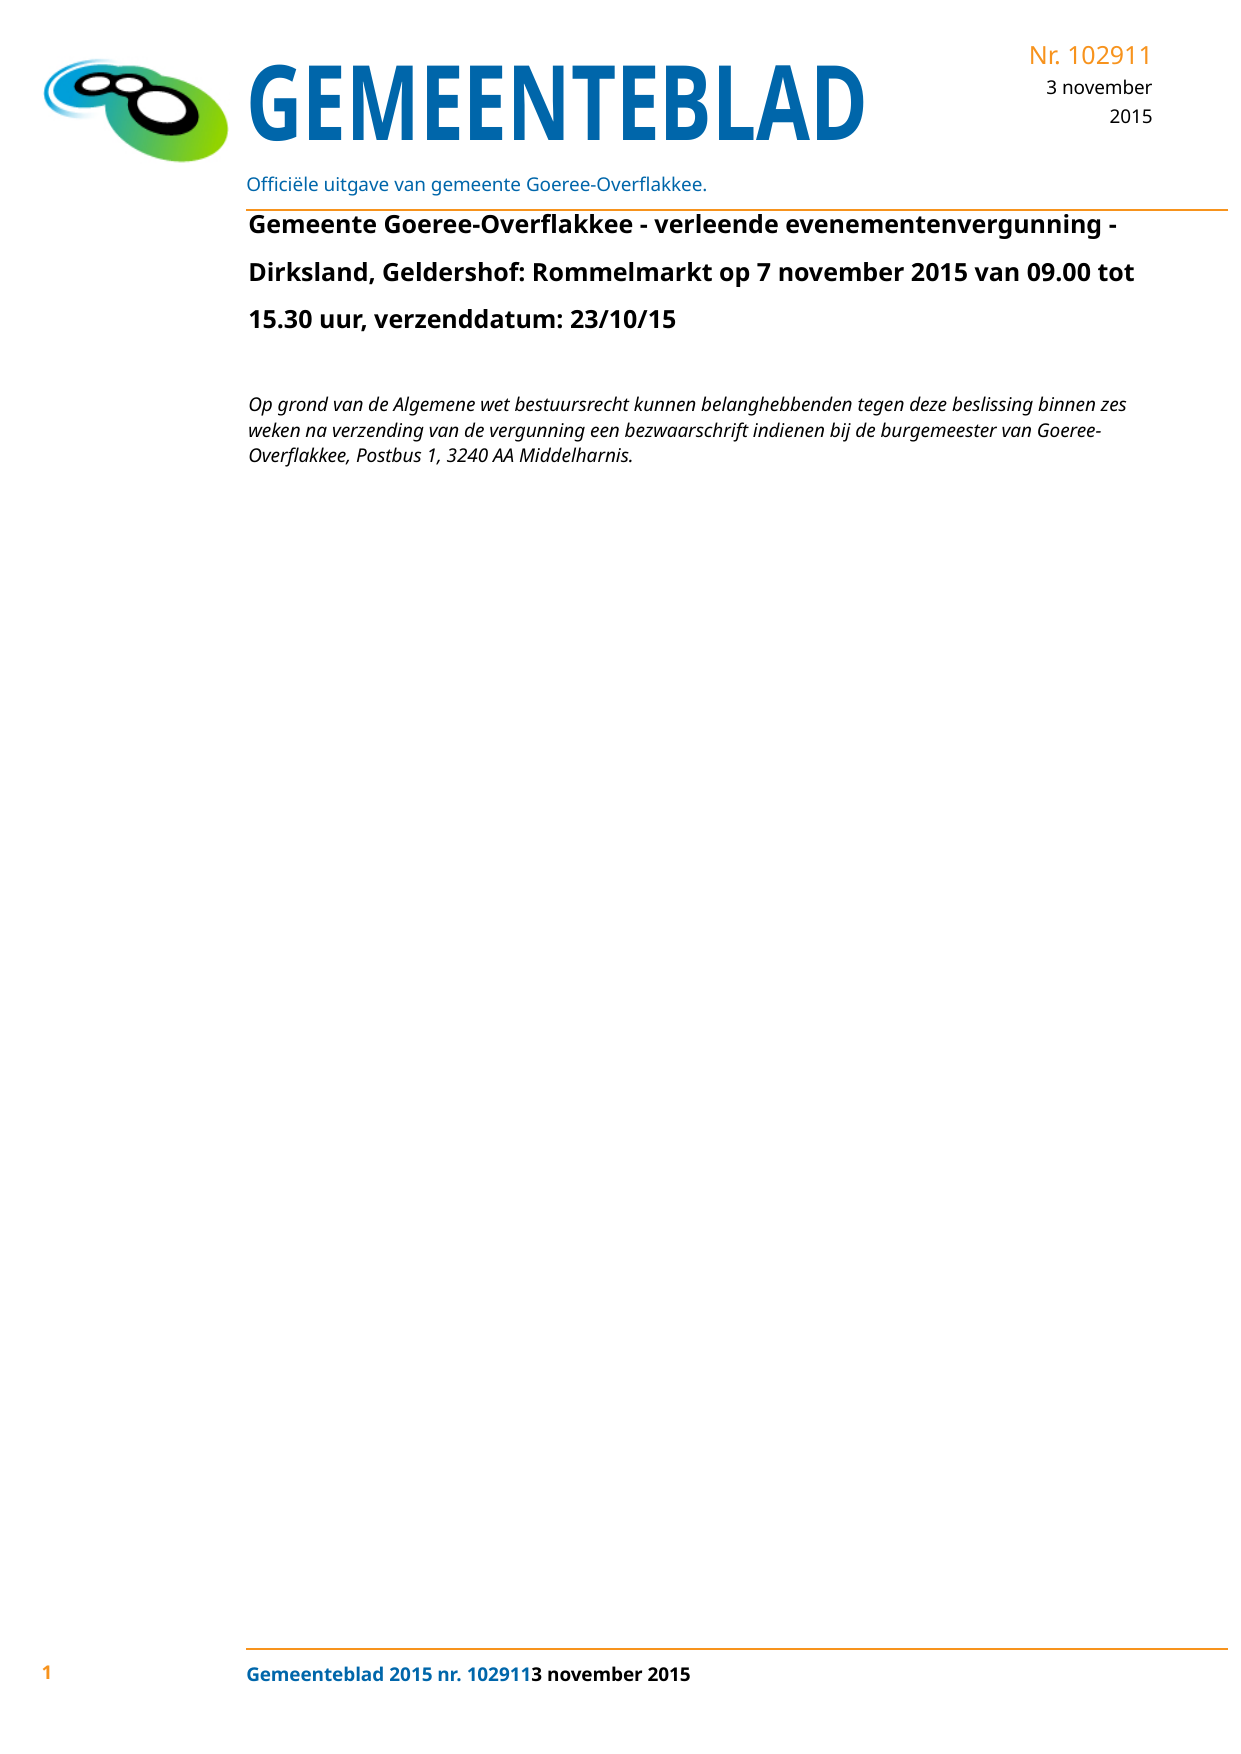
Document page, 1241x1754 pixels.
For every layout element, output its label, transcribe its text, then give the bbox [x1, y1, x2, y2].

text Gemeente Goeree-Overflakkee - verleende evenementenvergunning - Dirksland, Geldershof: Rommelmarkt op 7 november 2015 van 09.00 tot 15.30 uur, verzenddatum: 23/10/15 [248, 211, 1152, 336]
text Op grond van de Algemene wet bestuursrecht kunnen belanghebbenden tegen deze beslissing binnen zes weken na verzending van de vergunning een bezwaarschrift indienen bij de burgemeester van Goeree-Overflakkee, Postbus 1, 3240 AA Middelharnis. [248, 391, 1152, 468]
picture [41, 47, 231, 172]
